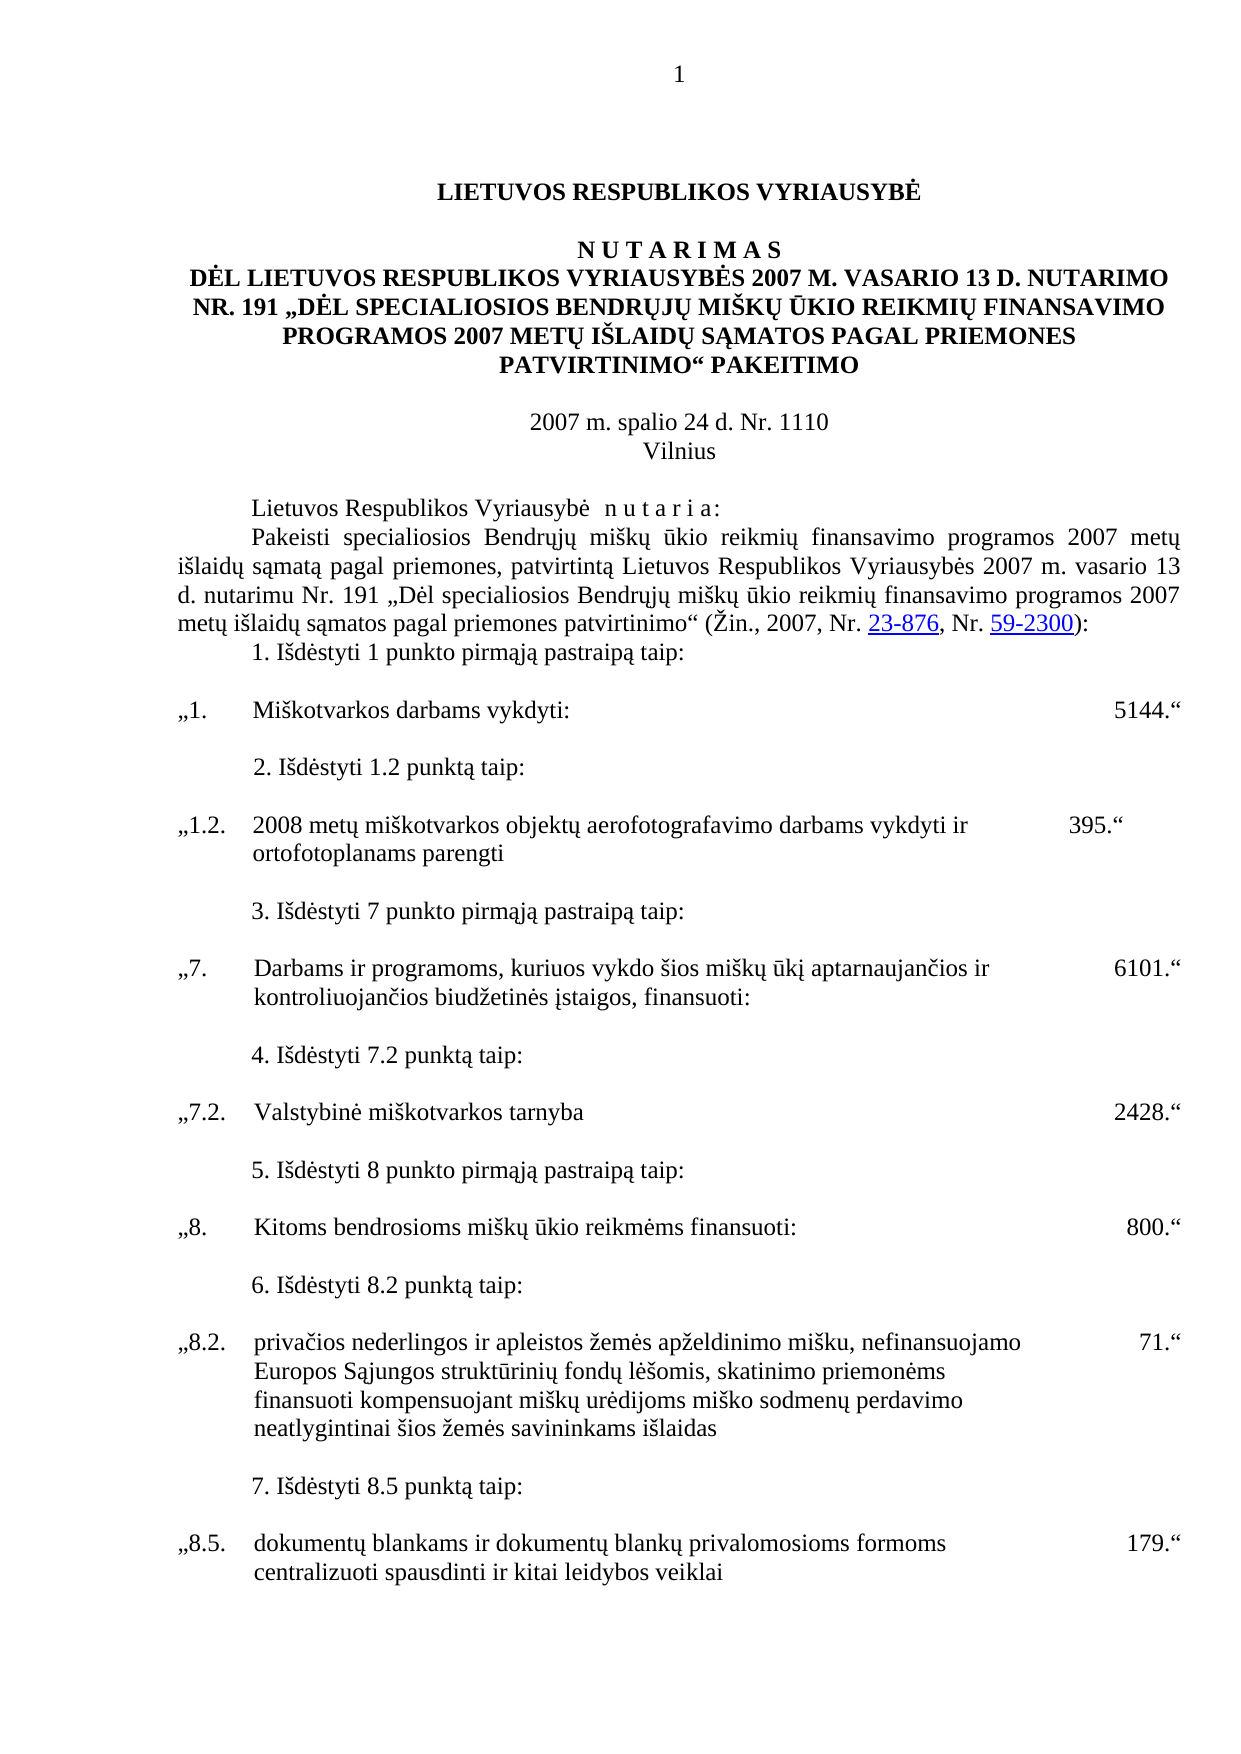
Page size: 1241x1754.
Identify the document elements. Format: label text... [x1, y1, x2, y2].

text 3. Išdėstyti 7 punkto pirmąją pastraipą taip: [177, 896, 1181, 925]
text LIETUVOS RESPUBLIKOS VYRIAUSYBĖ [177, 177, 1181, 206]
table_header „1.2. [177, 810, 252, 867]
table_header privačios nederlingos ir apleistos žemės apželdinimo mišku, nefinansuojamo Europos Sąjungos struktūrinių fondų lėšomis, skatinimo priemonėms finansuoti kompensuojant miškų urėdijoms miško sodmenų perdavimo neatlygintinai šios žemės savininkams išlaidas [254, 1327, 1024, 1442]
text Pakeisti specialiosios Bendrųjų miškų ūkio reikmių finansavimo programos 2007 metų išlaidų sąmatą pagal priemones, patvirtintą Lietuvos Respublikos Vyriausybės 2007 m. vasario 13 d. nutarimu Nr. 191 „Dėl specialiosios Bendrųjų miškų ūkio reikmių finansavimo programos 2007 metų išlaidų sąmatos pagal priemones patvirtinimo“ (Žin., 2007, Nr. 23-876, Nr. 59-2300): [177, 522, 1181, 637]
table_header 6101.“ [1024, 954, 1181, 1011]
text 5. Išdėstyti 8 punkto pirmąją pastraipą taip: [177, 1155, 1181, 1183]
table_header 2428.“ [1024, 1097, 1181, 1126]
table_header „8.5. [177, 1529, 253, 1586]
table_header dokumentų blankams ir dokumentų blankų privalomosioms formoms centralizuoti spausdinti ir kitai leidybos veiklai [254, 1529, 1024, 1586]
table_header 800.“ [1024, 1212, 1181, 1241]
table_header 179.“ [1024, 1529, 1181, 1586]
text Lietuvos Respublikos Vyriausybė nutaria: [177, 493, 1181, 522]
table_header „8.2. [177, 1327, 253, 1442]
table_header 71.“ [1024, 1327, 1181, 1442]
table_header 395.“ [1011, 810, 1181, 867]
text 6. Išdėstyti 8.2 punktą taip: [177, 1270, 1181, 1298]
table_header Kitoms bendrosioms miškų ūkio reikmėms finansuoti: [254, 1212, 1024, 1241]
text 4. Išdėstyti 7.2 punktą taip: [177, 1040, 1181, 1068]
table_header Valstybinė miškotvarkos tarnyba [254, 1097, 1024, 1126]
table_header 5144.“ [1011, 695, 1181, 723]
text 2. Išdėstyti 1.2 punktą taip: [179, 752, 1181, 781]
table_header „1. [177, 695, 252, 723]
text 7. Išdėstyti 8.5 punktą taip: [177, 1471, 1181, 1500]
table_header „7.2. [177, 1097, 253, 1126]
table_header „8. [177, 1212, 253, 1241]
text DĖL LIETUVOS RESPUBLIKOS VYRIAUSYBĖS 2007 M. VASARIO 13 D. NUTARIMO NR. 191 „DĖL SPECIALIOSIOS BENDRŲJŲ MIŠKŲ ŪKIO REIKMIŲ FINANSAVIMO PROGRAMOS 2007 METŲ IŠLAIDŲ SĄMATOS PAGAL PRIEMONES PATVIRTINIMO“ PAKEITIMO [177, 263, 1181, 378]
text 1. Išdėstyti 1 punkto pirmąją pastraipą taip: [177, 637, 1181, 666]
text N U T A R I M A S [177, 235, 1181, 263]
table_header „7. [177, 954, 253, 1011]
text 2007 m. spalio 24 d. Nr. 1110 [177, 407, 1181, 436]
table_header 2008 metų miškotvarkos objektų aerofotografavimo darbams vykdyti ir ortofotoplanams parengti [252, 810, 1011, 867]
table_header Darbams ir programoms, kuriuos vykdo šios miškų ūkį aptarnaujančios ir kontroliuojančios biudžetinės įstaigos, finansuoti: [254, 954, 1024, 1011]
text Vilnius [177, 436, 1181, 465]
table_header Miškotvarkos darbams vykdyti: [252, 695, 1011, 723]
